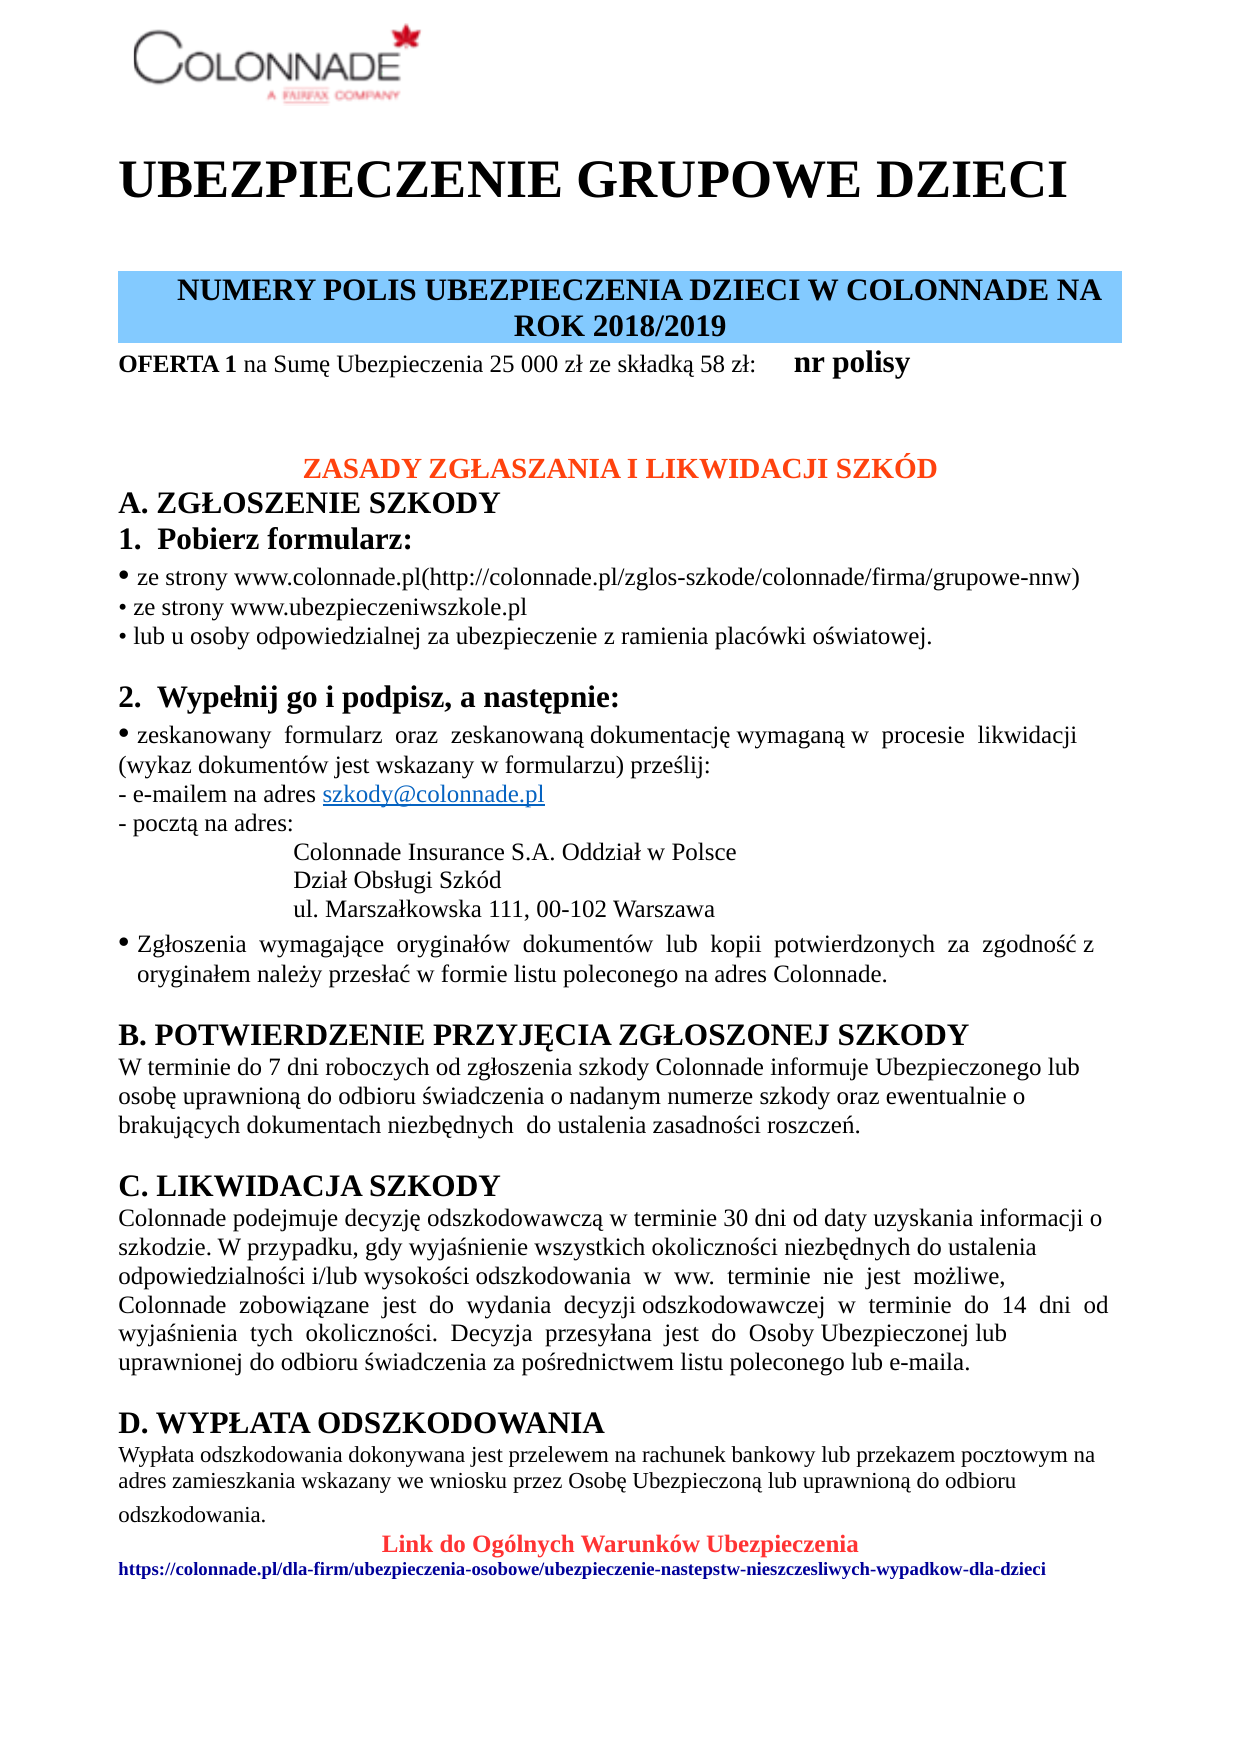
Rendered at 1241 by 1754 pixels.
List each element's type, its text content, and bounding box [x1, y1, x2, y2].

text • lub u osoby odpowiedzialnej za ubezpieczenie z ramienia placówki oświatowej. [118, 621, 1122, 650]
text B. POTWIERDZENIE PRZYJĘCIA ZGŁOSZONEJ SZKODY [118, 1017, 1122, 1052]
picture [133, 17, 423, 106]
text UBEZPIECZENIE GRUPOWE DZIECI [118, 147, 1122, 209]
text D. WYPŁATA ODSZKODOWANIA [118, 1405, 1122, 1441]
text ZASADY ZGŁASZANIA I LIKWIDACJI SZKÓD [118, 451, 1122, 485]
text Wypłata odszkodowania dokonywana jest przelewem na rachunek bankowy lub przekazem pocztowym na adres zamieszkania wskazany we wniosku przez Osobę Ubezpieczoną lub uprawnioną do odbioru odszkodowania. [118, 1441, 1122, 1529]
text • ze strony www.colonnade.pl(http://colonnade.pl/zglos-szkode/colonnade/firma/grupowe-nnw) [118, 557, 1122, 592]
text Link do Ogólnych Warunków Ubezpieczenia [118, 1529, 1122, 1558]
text • ze strony www.ubezpieczeniwszkole.pl [118, 592, 1122, 621]
text W terminie do 7 dni roboczych od zgłoszenia szkody Colonnade informuje Ubezpieczonego lub osobę uprawnioną do odbioru świadczenia o nadanym numerze szkody oraz ewentualnie o brakujących dokumentach niezbędnych do ustalenia zasadności roszczeń. [118, 1052, 1122, 1139]
text C. LIKWIDACJA SZKODY [118, 1167, 1122, 1203]
text NUMERY POLIS UBEZPIECZENIA DZIECI W COLONNADE NA ROK 2018/2019 [118, 271, 1122, 343]
text 1. Pobierz formularz: [118, 521, 1122, 557]
text • zeskanowany formularz oraz zeskanowaną dokumentację wymaganą w procesie likwidacji (wykaz dokumentów jest wskazany w formularzu) prześlij: [118, 715, 1122, 779]
text Colonnade Insurance S.A. Oddział w Polsce [118, 837, 1122, 866]
text oryginałem należy przesłać w formie listu poleconego na adres Colonnade. [118, 959, 1122, 988]
text A. ZGŁOSZENIE SZKODY [118, 485, 1122, 521]
text ul. Marszałkowska 111, 00-102 Warszawa [118, 894, 1122, 923]
text - pocztą na adres: [118, 808, 1122, 837]
text Dział Obsługi Szkód [118, 866, 1122, 894]
text OFERTA 1 na Sumę Ubezpieczenia 25 000 zł ze składką 58 zł: nr polisy [118, 343, 1122, 379]
text • Zgłoszenia wymagające oryginałów dokumentów lub kopii potwierdzonych za zgodność z [118, 923, 1122, 959]
text 2. Wypełnij go i podpisz, a następnie: [118, 679, 1122, 715]
text - e-mailem na adres szkody@colonnade.pl [118, 779, 1122, 808]
text https://colonnade.pl/dla-firm/ubezpieczenia-osobowe/ubezpieczenie-nastepstw-nieszczesliwych-wypadkow-dla-dzieci [118, 1558, 1122, 1579]
text Colonnade podejmuje decyzję odszkodowawczą w terminie 30 dni od daty uzyskania informacji o szkodzie. W przypadku, gdy wyjaśnienie wszystkich okoliczności niezbędnych do ustalenia odpowiedzialności i/lub wysokości odszkodowania w ww. terminie nie jest możliwe, Colonnade zobowiązane jest do wydania decyzji odszkodowawczej w terminie do 14 dni od wyjaśnienia tych okoliczności. Decyzja przesyłana jest do Osoby Ubezpieczonej lub uprawnionej do odbioru świadczenia za pośrednictwem listu poleconego lub e-maila. [118, 1203, 1122, 1376]
